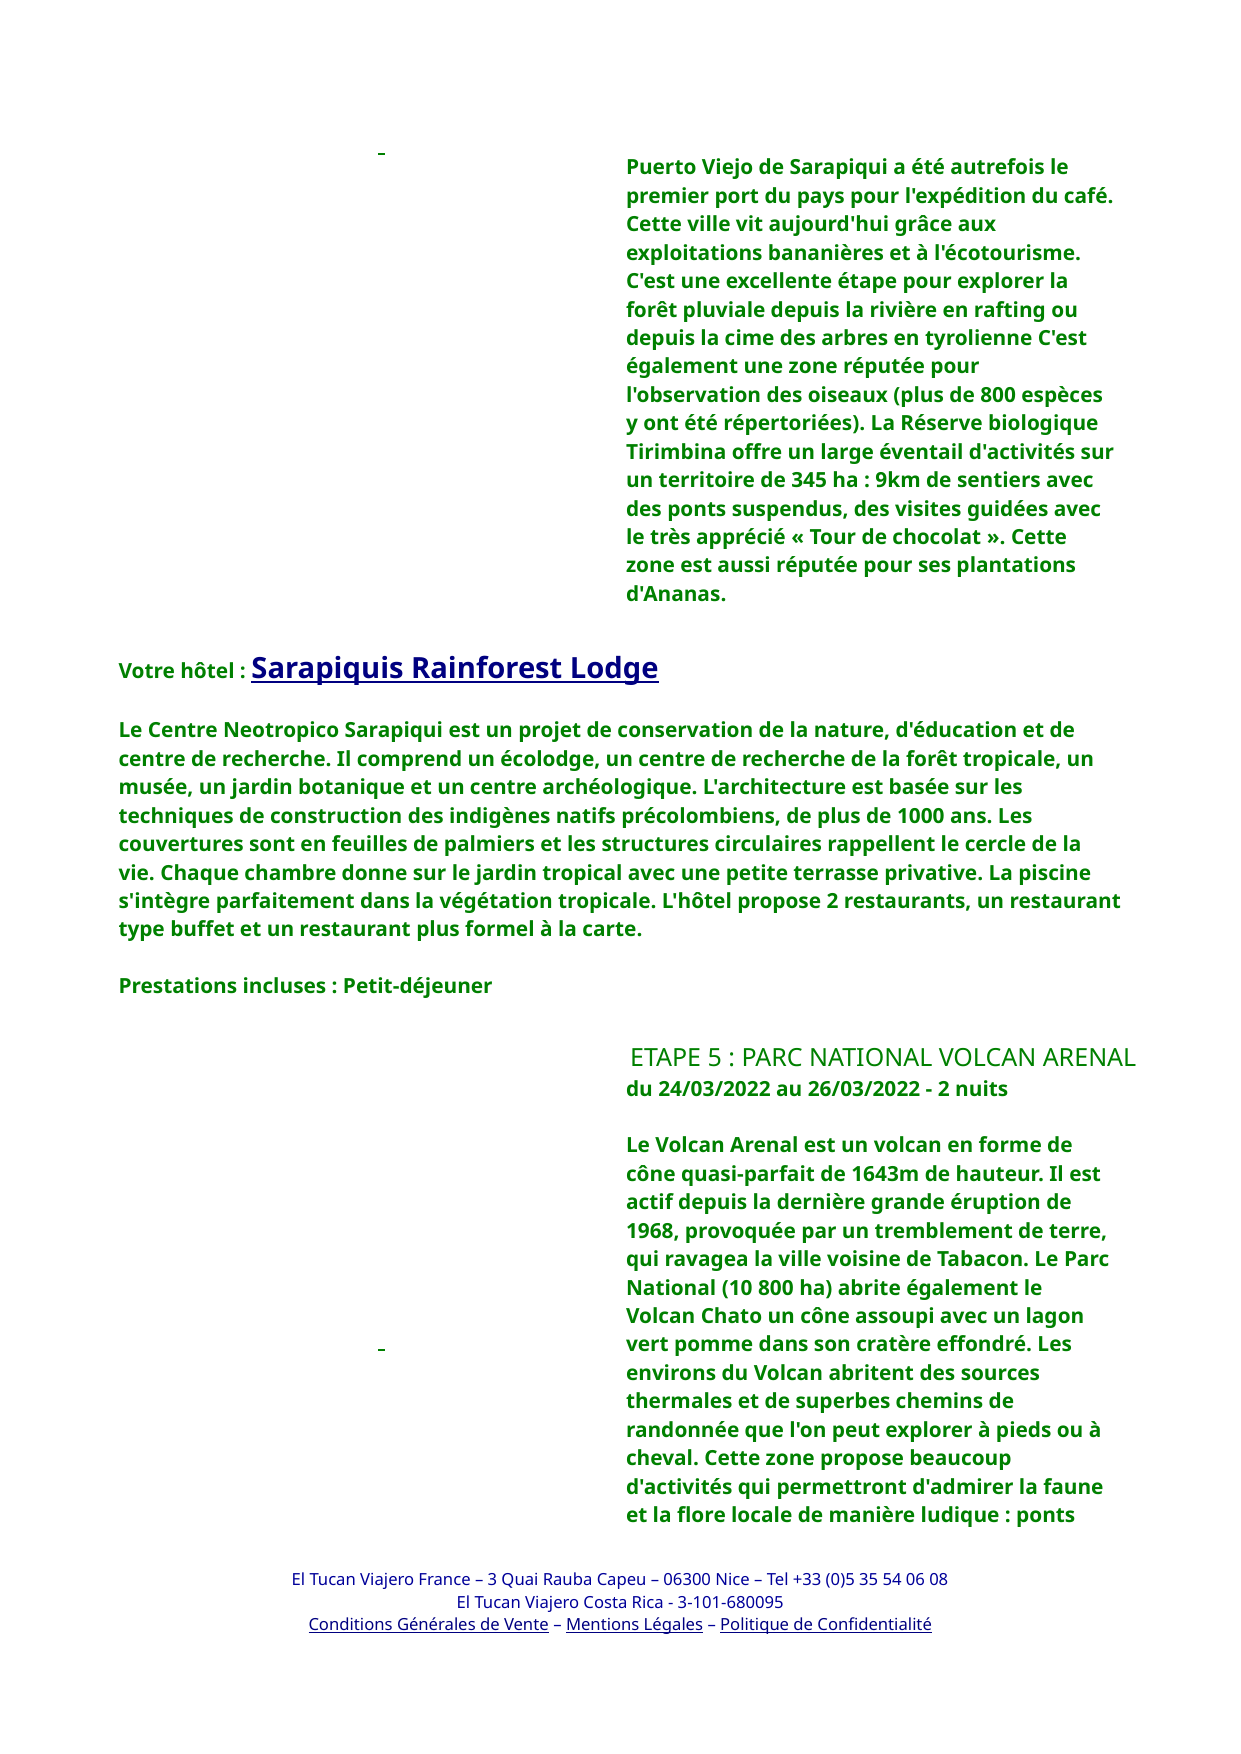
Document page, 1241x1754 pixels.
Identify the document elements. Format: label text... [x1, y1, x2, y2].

table_header ETAPE 5 : PARC NATIONAL VOLCAN ARENAL du 24/03/2022 au 26/03/2022 - 2 nuits Le Volcan Arenal est un volcan en forme de cône quasi-parfait de 1643m de hauteur. Il est actif depuis la dernière grande éruption de 1968, provoquée par un tremblement de terre, qui ravagea la ville voisine de Tabacon. Le Parc National (10 800 ha) abrite également le Volcan Chato un cône assoupi avec un lagon vert pomme dans son cratère effondré. Les environs du Volcan abritent des sources thermales et de superbes chemins de randonnée que l'on peut explorer à pieds ou à cheval. Cette zone propose beaucoup d'activités qui permettront d'admirer la faune et la flore locale de manière ludique : ponts suspendus ou parcours en tyroliennes à la cime des arbres, téléphériques, balades en canoe sur les rivières... [620, 1034, 1122, 1534]
table_header [118, 1034, 620, 1534]
table_header Puerto Viejo de Sarapiqui a été autrefois le premier port du pays pour l'expédition du café. Cette ville vit aujourd'hui grâce aux exploitations bananières et à l'écotourisme. C'est une excellente étape pour explorer la forêt pluviale depuis la rivière en rafting ou depuis la cime des arbres en tyrolienne C'est également une zone réputée pour l'observation des oiseaux (plus de 800 espèces y ont été répertoriées). La Réserve biologique Tirimbina offre un large éventail d'activités sur un territoire de 345 ha : 9km de sentiers avec des ponts suspendus, des visites guidées avec le très apprécié « Tour de chocolat ». Cette zone est aussi réputée pour ses plantations d'Ananas. [620, 118, 1122, 613]
text Le Centre Neotropico Sarapiqui est un projet de conservation de la nature, d'éducation et de centre de recherche. Il comprend un écolodge, un centre de recherche de la forêt tropicale, un musée, un jardin botanique et un centre archéologique. L'architecture est basée sur les techniques de construction des indigènes natifs précolombiens, de plus de 1000 ans. Les couvertures sont en feuilles de palmiers et les structures circulaires rappellent le cercle de la vie. Chaque chambre donne sur le jardin tropical avec une petite terrasse privative. La piscine s'intègre parfaitement dans la végétation tropicale. L'hôtel propose 2 restaurants, un restaurant type buffet et un restaurant plus formel à la carte. [118, 715, 1122, 943]
text Votre hôtel : Sarapiquis Rainforest Lodge [118, 647, 1122, 687]
text Prestations incluses : Petit-déjeuner [118, 971, 1122, 1000]
table_header [118, 118, 620, 613]
